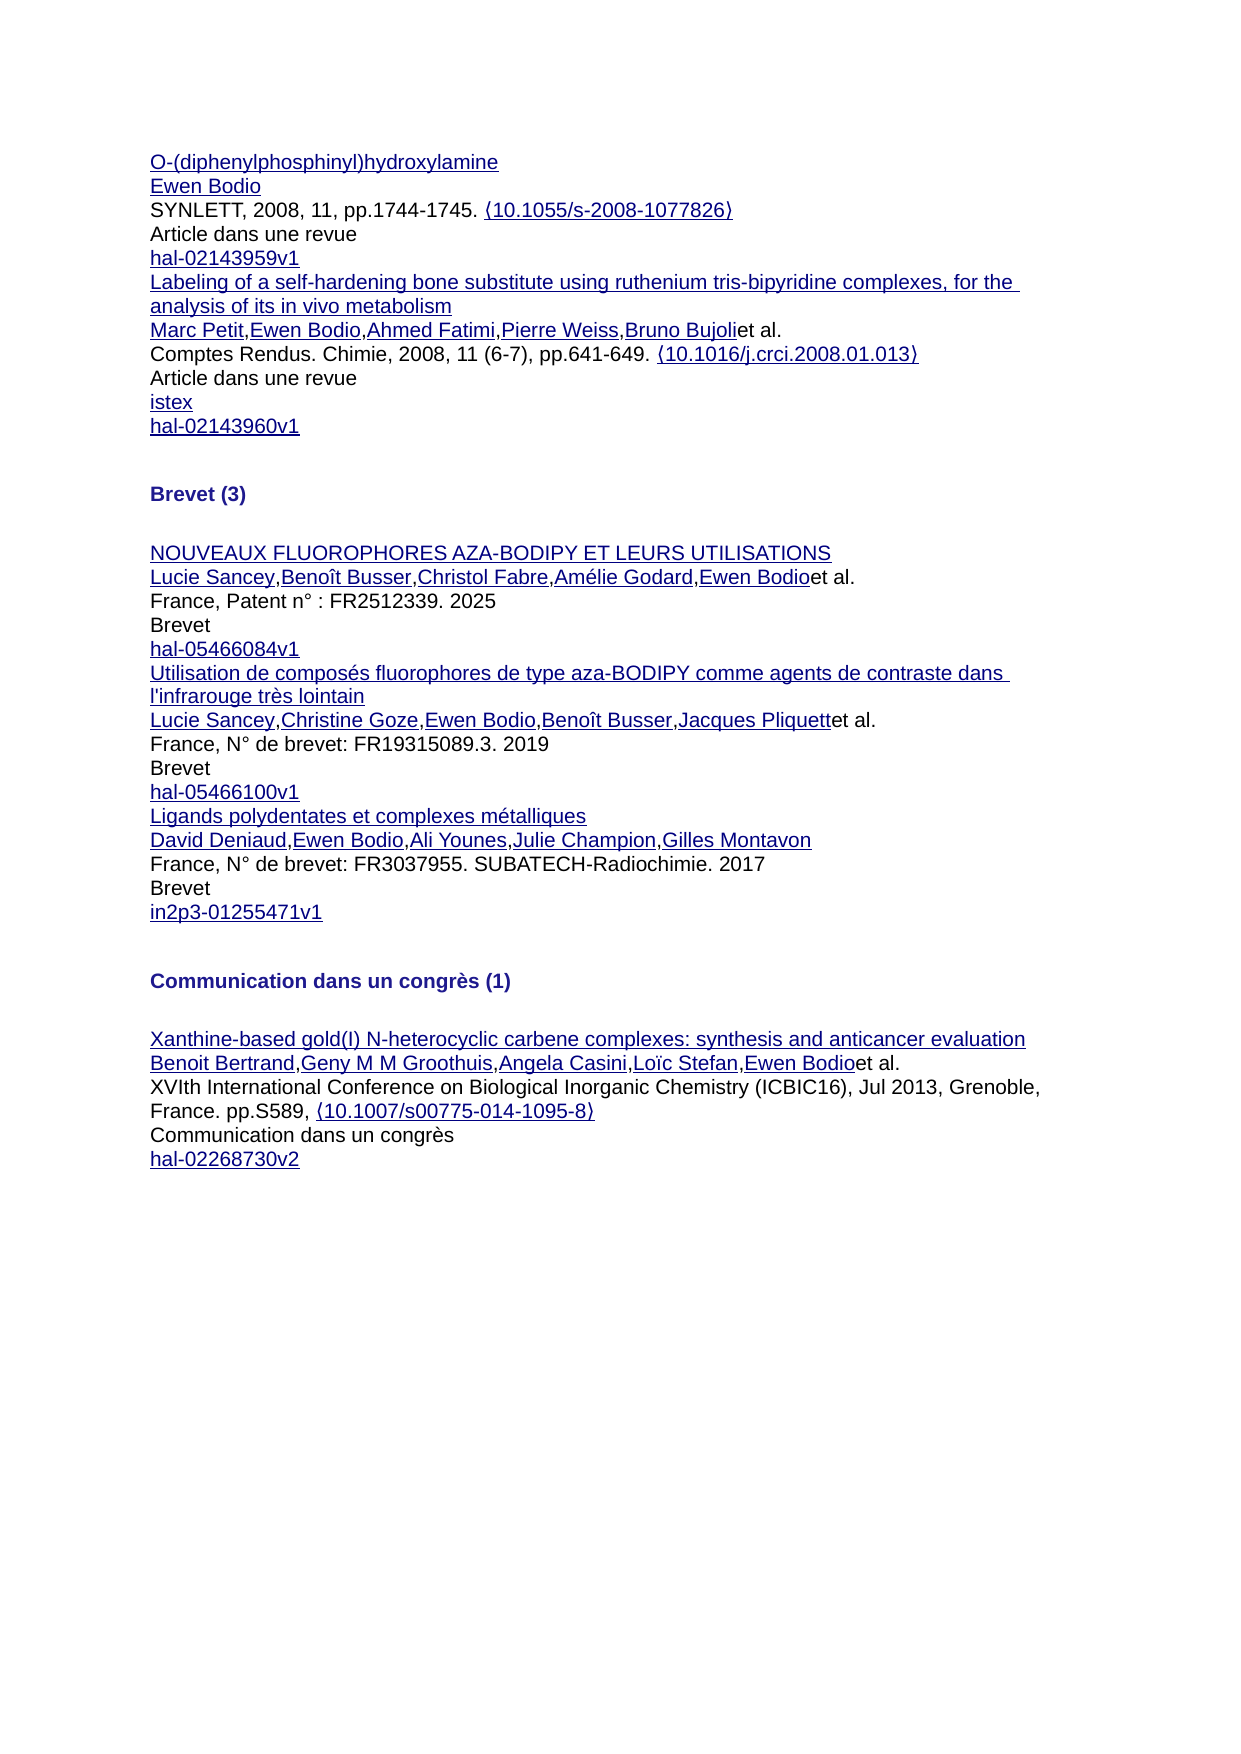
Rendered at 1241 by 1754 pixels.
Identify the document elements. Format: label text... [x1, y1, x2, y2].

table_cell Ligands polydentates et complexes métalliques David Deniaud,Ewen Bodio,Ali Younes,Julie Champion,Gilles Montavon France, N° de brevet: FR3037955. SUBATECH-Radiochimie. 2017 Brevet in2p3-01255471v1 [150, 804, 1090, 924]
table_cell Utilisation de composés fluorophores de type aza-BODIPY comme agents de contraste dans l'infrarouge très lointain Lucie Sancey,Christine Goze,Ewen Bodio,Benoît Busser,Jacques Pliquettet al. France, N° de brevet: FR19315089.3. 2019 Brevet hal-05466100v1 [150, 660, 1090, 804]
subtitle Communication dans un congrès (1) [150, 969, 1090, 993]
table_header Xanthine-based gold(I) N-heterocyclic carbene complexes: synthesis and anticancer evaluation Benoit Bertrand,Geny M M Groothuis,Angela Casini,Loïc Stefan,Ewen Bodioet al. XVIth International Conference on Biological Inorganic Chemistry (ICBIC16), Jul 2013, Grenoble, France. pp.S589, ⟨10.1007/s00775-014-1095-8⟩ Communication dans un congrès hal-02268730v2 [150, 1027, 1090, 1171]
table_header NOUVEAUX FLUOROPHORES AZA-BODIPY ET LEURS UTILISATIONS Lucie Sancey,Benoît Busser,Christol Fabre,Amélie Godard,Ewen Bodioet al. France, Patent n° : FR2512339. 2025 Brevet hal-05466084v1 [150, 541, 1090, 660]
table_cell O-(diphenylphosphinyl)hydroxylamine Ewen Bodio SYNLETT, 2008, 11, pp.1744-1745. ⟨10.1055/s-2008-1077826⟩ Article dans une revue hal-02143959v1 [150, 150, 1090, 270]
subtitle Brevet (3) [150, 482, 1090, 506]
table_cell Labeling of a self-hardening bone substitute using ruthenium tris-bipyridine complexes, for the analysis of its in vivo metabolism Marc Petit,Ewen Bodio,Ahmed Fatimi,Pierre Weiss,Bruno Bujoliet al. Comptes Rendus. Chimie, 2008, 11 (6-7), pp.641-649. ⟨10.1016/j.crci.2008.01.013⟩ Article dans une revue istex hal-02143960v1 [150, 270, 1090, 437]
